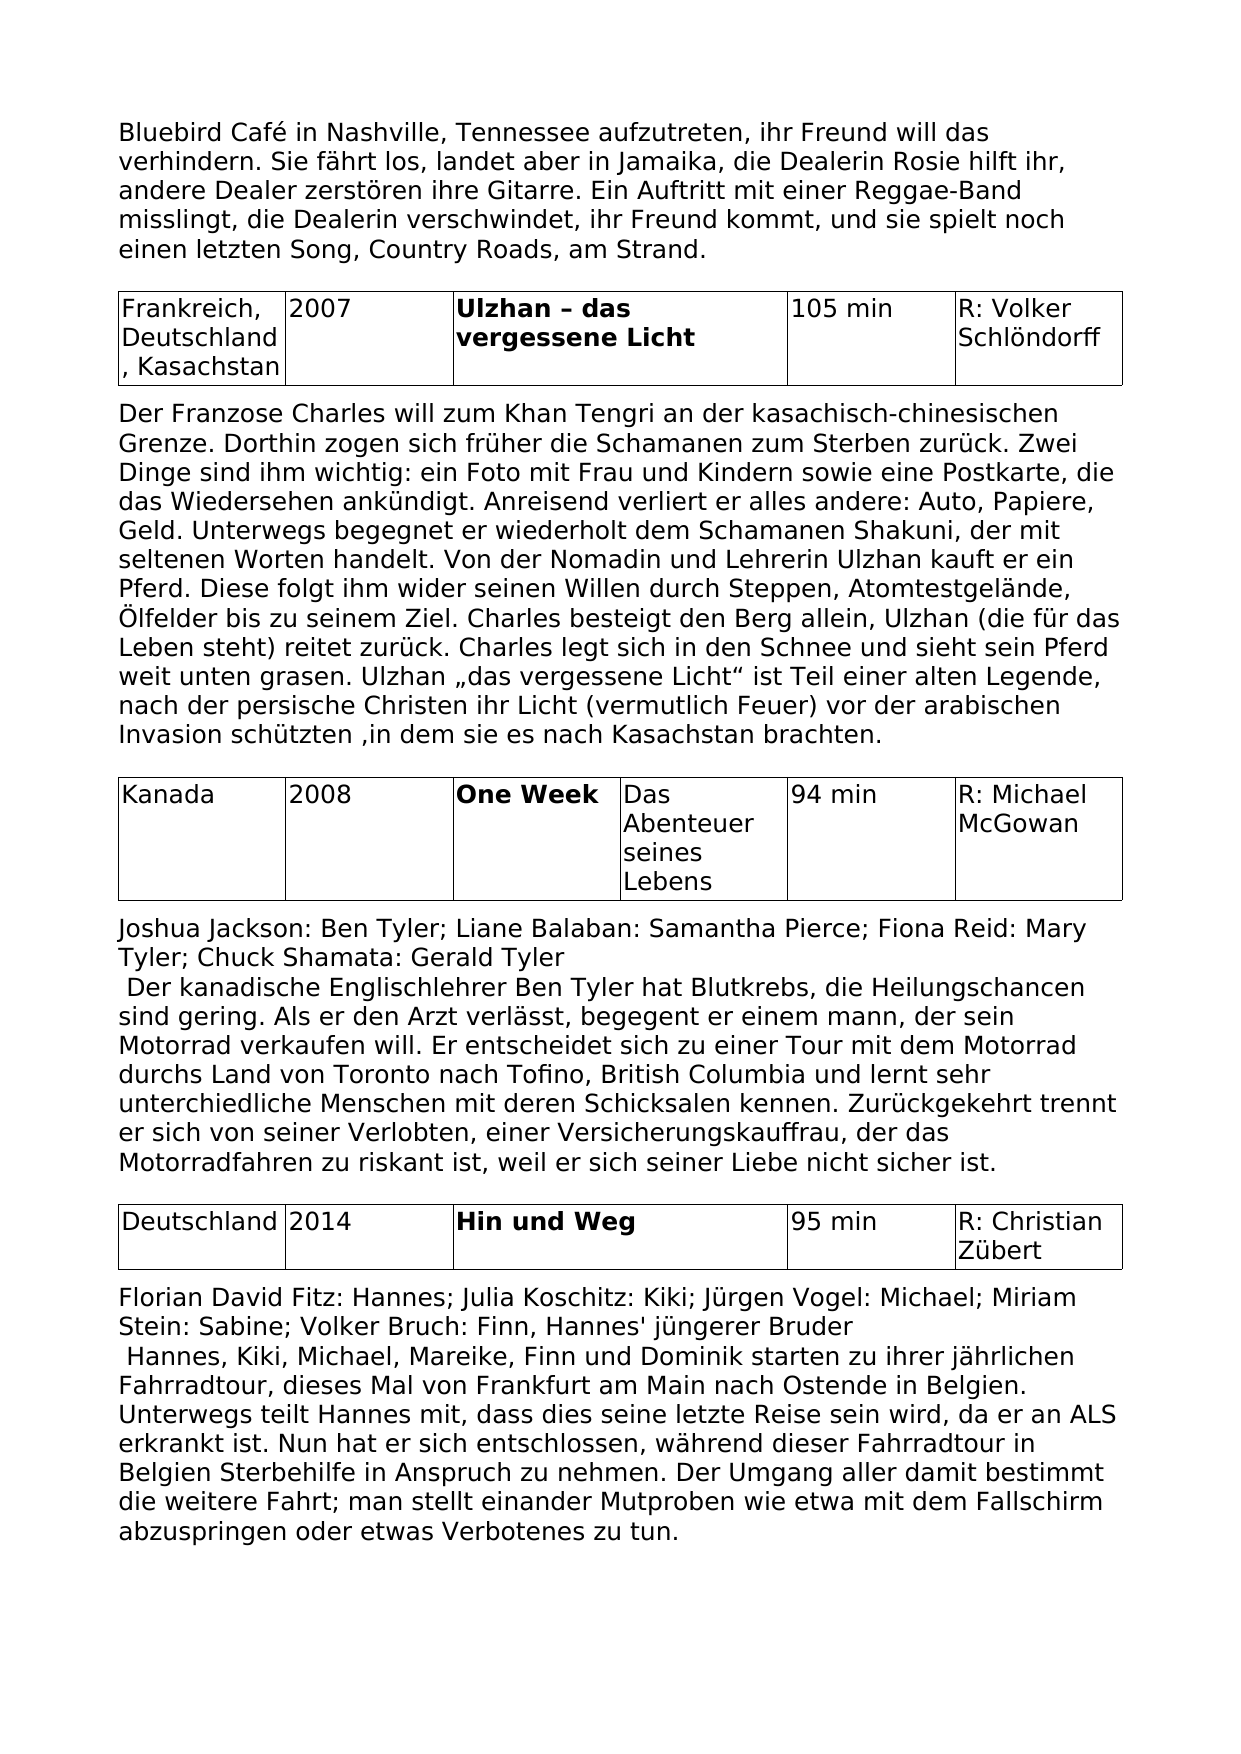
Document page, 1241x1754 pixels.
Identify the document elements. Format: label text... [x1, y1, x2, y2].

table_header Hin und Weg [454, 1205, 787, 1268]
table_header 94 min [788, 778, 955, 899]
table_header 2008 [286, 778, 453, 899]
table_header Frankreich, Deutschland, Kasachstan [119, 292, 285, 385]
table_header One Week [454, 778, 620, 899]
table_header 2014 [286, 1205, 453, 1268]
text Joshua Jackson: Ben Tyler; Liane Balaban: Samantha Pierce; Fiona Reid: Mary Tyler; Chuck Shamata: Gerald Tyler Der kanadische Englischlehrer Ben Tyler hat Blutkrebs, die Heilungschancen sind gering. Als er den Arzt verlässt, begegent er einem mann, der sein Motorrad verkaufen will. Er entscheidet sich zu einer Tour mit dem Motorrad durchs Land von Toronto nach Tofino, British Columbia und lernt sehr unterchiedliche Menschen mit deren Schicksalen kennen. Zurückgekehrt trennt er sich von seiner Verlobten, einer Versicherungskauffrau, der das Motorradfahren zu riskant ist, weil er sich seiner Liebe nicht sicher ist. [118, 914, 1122, 1177]
table_header R: Volker Schlöndorff [956, 292, 1122, 385]
table_header 105 min [788, 292, 955, 385]
table_header Ulzhan – das vergessene Licht [454, 292, 787, 385]
table_header Deutschland [119, 1205, 285, 1268]
text Bluebird Café in Nashville, Tennessee aufzutreten, ihr Freund will das verhindern. Sie fährt los, landet aber in Jamaika, die Dealerin Rosie hilft ihr, andere Dealer zerstören ihre Gitarre. Ein Auftritt mit einer Reggae-Band misslingt, die Dealerin verschwindet, ihr Freund kommt, und sie spielt noch einen letzten Song, Country Roads, am Strand. [118, 118, 1122, 264]
table_header R: Christian Zübert [956, 1205, 1122, 1268]
table_header Das Abenteuer seines Lebens [621, 778, 787, 899]
text Florian David Fitz: Hannes; Julia Koschitz: Kiki; Jürgen Vogel: Michael; Miriam Stein: Sabine; Volker Bruch: Finn, Hannes' jüngerer Bruder Hannes, Kiki, Michael, Mareike, Finn und Dominik starten zu ihrer jährlichen Fahrradtour, dieses Mal von Frankfurt am Main nach Ostende in Belgien. Unterwegs teilt Hannes mit, dass dies seine letzte Reise sein wird, da er an ALS erkrankt ist. Nun hat er sich entschlossen, während dieser Fahrradtour in Belgien Sterbehilfe in Anspruch zu nehmen. Der Umgang aller damit bestimmt die weitere Fahrt; man stellt einander Mutproben wie etwa mit dem Fallschirm abzuspringen oder etwas Verbotenes zu tun. [118, 1283, 1122, 1546]
table_header R: Michael McGowan [956, 778, 1122, 899]
table_header Kanada [119, 778, 285, 899]
table_header 2007 [286, 292, 453, 385]
table_header 95 min [788, 1205, 955, 1268]
text Der Franzose Charles will zum Khan Tengri an der kasachisch-chinesischen Grenze. Dorthin zogen sich früher die Schamanen zum Sterben zurück. Zwei Dinge sind ihm wichtig: ein Foto mit Frau und Kindern sowie eine Postkarte, die das Wiedersehen ankündigt. Anreisend verliert er alles andere: Auto, Papiere, Geld. Unterwegs begegnet er wiederholt dem Schamanen Shakuni, der mit seltenen Worten handelt. Von der Nomadin und Lehrerin Ulzhan kauft er ein Pferd. Diese folgt ihm wider seinen Willen durch Steppen, Atomtestgelände, Ölfelder bis zu seinem Ziel. Charles besteigt den Berg allein, Ulzhan (die für das Leben steht) reitet zurück. Charles legt sich in den Schnee und sieht sein Pferd weit unten grasen. Ulzhan „das vergessene Licht“ ist Teil einer alten Legende, nach der persische Christen ihr Licht (vermutlich Feuer) vor der arabischen Invasion schützten ,in dem sie es nach Kasachstan brachten. [118, 399, 1122, 749]
